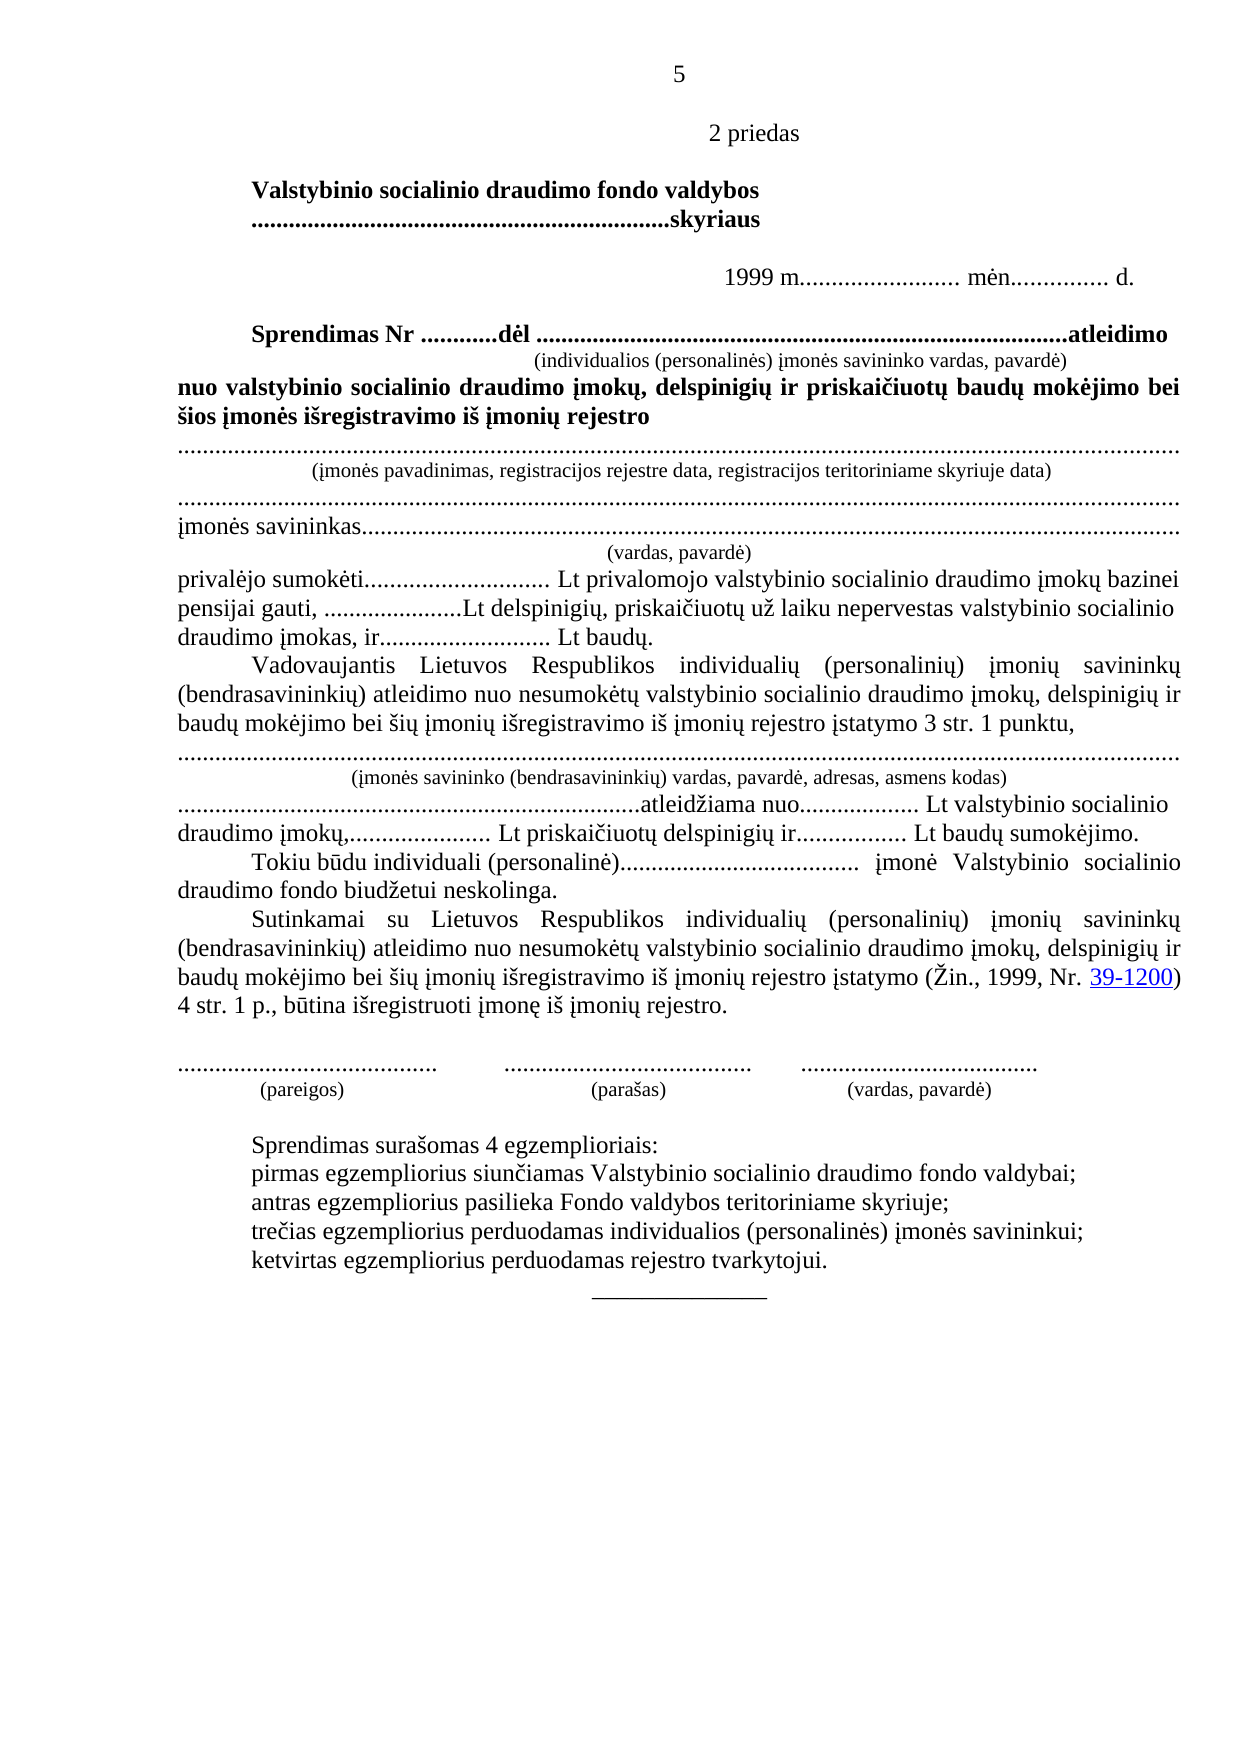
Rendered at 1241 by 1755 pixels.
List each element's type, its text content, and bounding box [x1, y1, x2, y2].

text draudimo įmokas, ir Lt baudų. [177, 622, 1181, 650]
text privalėjo sumokėti Lt privalomojo valstybinio socialinio draudimo įmokų bazinei [177, 564, 1181, 593]
text Vadovaujantis Lietuvos Respublikos individualių (personalinių) įmonių savininkų (bendrasavininkių) atleidimo nuo nesumokėtų valstybinio socialinio draudimo įmokų, delspinigių ir baudų mokėjimo bei šių įmonių išregistravimo iš įmonių rejestro įstatymo 3 str. 1 punktu, [177, 650, 1181, 737]
text ketvirtas egzempliorius perduodamas rejestro tvarkytojui. [177, 1245, 1181, 1273]
text 1999 m mėn. d. [177, 262, 1181, 291]
text atleidžiama nuo Lt valstybinio socialinio [177, 789, 1181, 818]
text Valstybinio socialinio draudimo fondo valdybos [177, 176, 1181, 204]
text (pareigos) (parašas) (vardas, pavardė) [177, 1077, 1181, 1101]
text Sprendimas surašomas 4 egzemplioriais: [177, 1130, 1181, 1158]
text draudimo įmokų, Lt priskaičiuotų delspinigių ir Lt baudų sumokėjimo. [177, 818, 1181, 847]
text 2 priedas [177, 118, 1181, 147]
text Sprendimas Nr dėl atleidimo [177, 319, 1181, 348]
text (vardas, pavardė) [177, 540, 1181, 564]
text skyriaus [177, 204, 1181, 233]
text ______________ [177, 1273, 1181, 1302]
text (įmonės savininko (bendrasavininkių) vardas, pavardė, adresas, asmens kodas) [177, 765, 1181, 789]
text Tokiu būdu individuali (personalinė) įmonė Valstybinio socialinio draudimo fondo biudžetui neskolinga. [177, 847, 1181, 904]
text (įmonės pavadinimas, registracijos rejestre data, registracijos teritoriniame skyriuje data) [177, 458, 1181, 482]
text trečias egzempliorius perduodamas individualios (personalinės) įmonės savininkui; [177, 1216, 1181, 1245]
text pirmas egzempliorius siunčiamas Valstybinio socialinio draudimo fondo valdybai; [177, 1158, 1181, 1187]
text pensijai gauti, Lt delspinigių, priskaičiuotų už laiku nepervestas valstybinio socialinio [177, 593, 1181, 622]
text įmonės savininkas [177, 511, 1181, 540]
text Sutinkamai su Lietuvos Respublikos individualių (personalinių) įmonių savininkų (bendrasavininkių) atleidimo nuo nesumokėtų valstybinio socialinio draudimo įmokų, delspinigių ir baudų mokėjimo bei šių įmonių išregistravimo iš įmonių rejestro įstatymo (Žin., 1999, Nr. 39-1200) 4 str. 1 p., būtina išregistruoti įmonę iš įmonių rejestro. [177, 904, 1181, 1019]
text antras egzempliorius pasilieka Fondo valdybos teritoriniame skyriuje; [177, 1187, 1181, 1216]
text nuo valstybinio socialinio draudimo įmokų, delspinigių ir priskaičiuotų baudų mokėjimo bei šios įmonės išregistravimo iš įmonių rejestro [177, 372, 1181, 430]
text (individualios (personalinės) įmonės savininko vardas, pavardė) [177, 348, 1181, 372]
